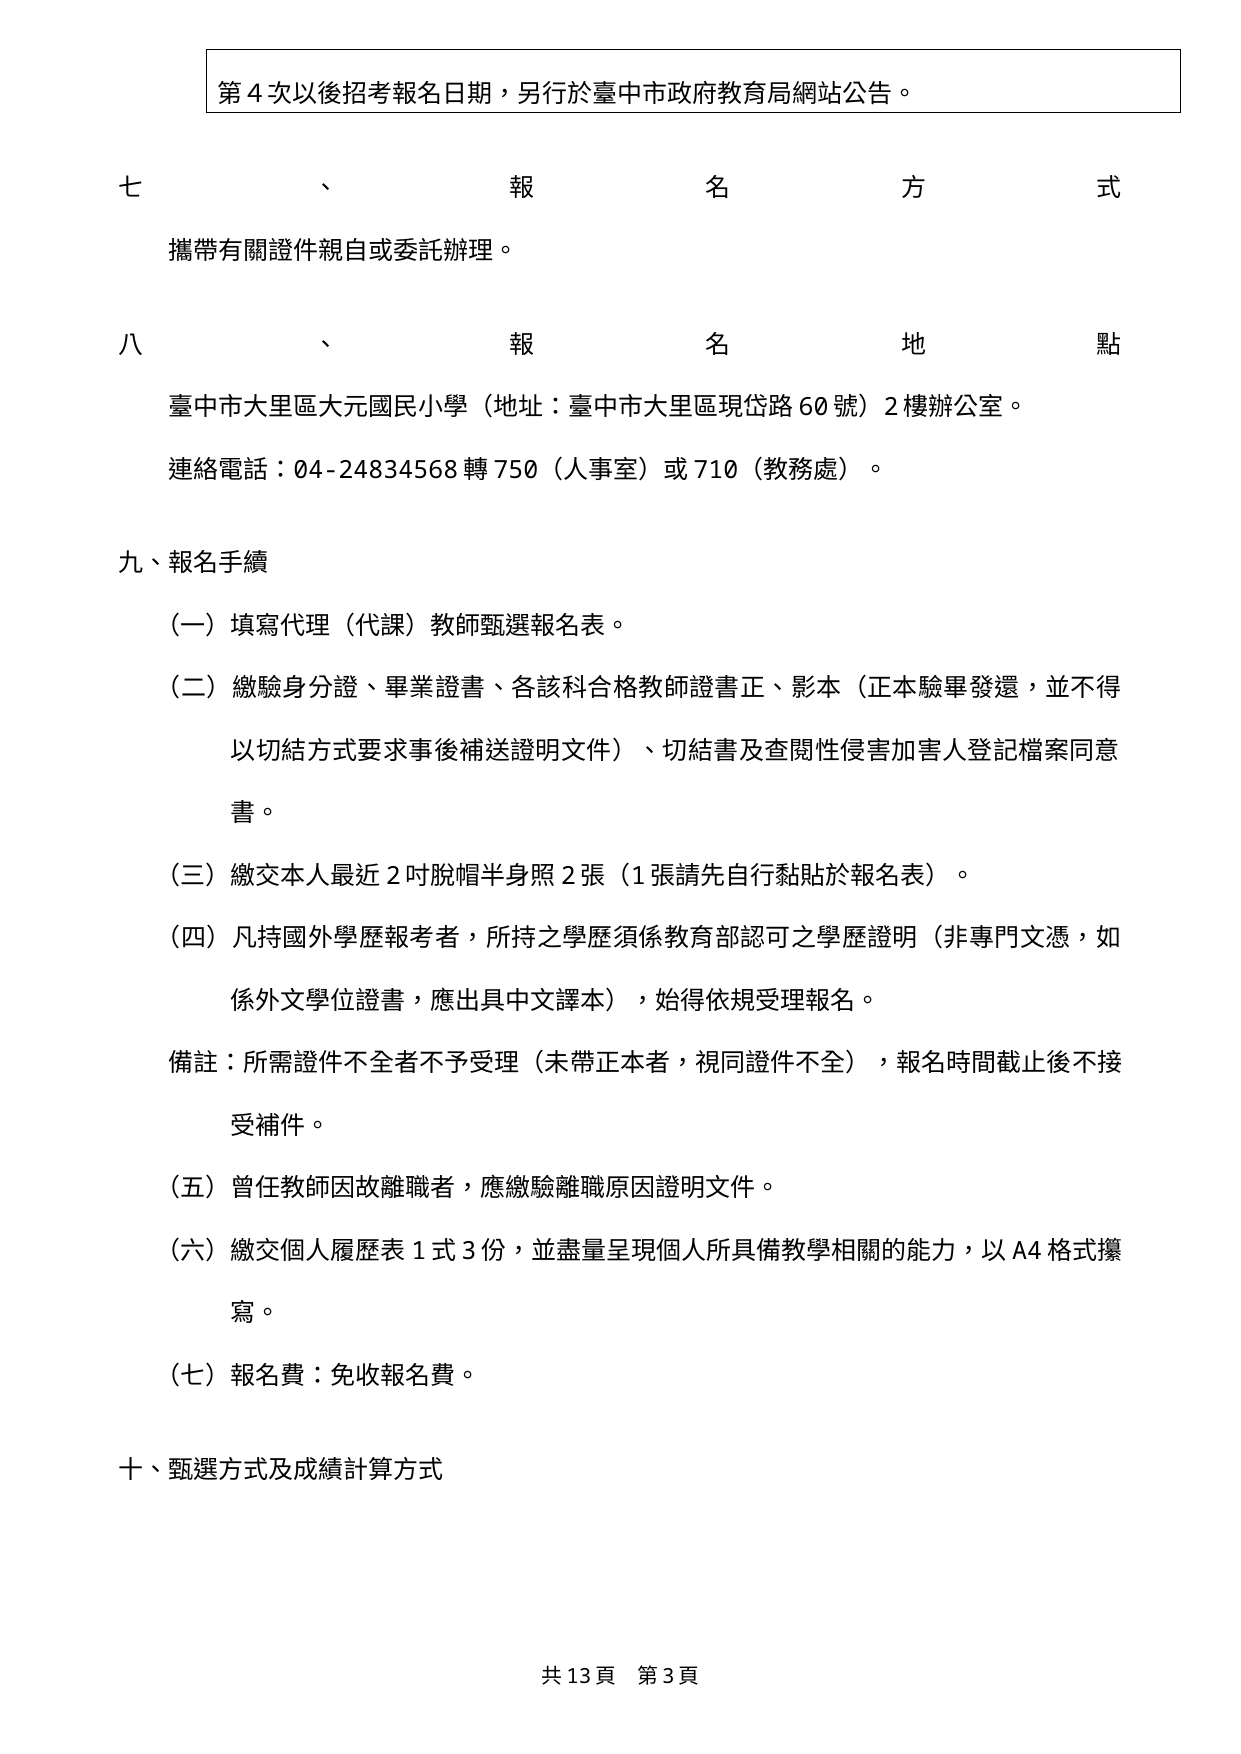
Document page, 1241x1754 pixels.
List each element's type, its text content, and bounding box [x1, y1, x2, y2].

text 連絡電話：04-24834568轉750（人事室）或710（教務處）。 [168, 426, 1122, 488]
text 十、甄選方式及成績計算方式 [118, 1426, 1122, 1488]
text （六）繳交個人履歷表1式3份，並盡量呈現個人所具備教學相關的能力，以A4格式攥寫。 [156, 1207, 1122, 1332]
text （三）繳交本人最近2吋脫帽半身照2張（1張請先自行黏貼於報名表）。 [156, 832, 1122, 894]
text （二）繳驗身分證、畢業證書、各該科合格教師證書正、影本（正本驗畢發還，並不得以切結方式要求事後補送證明文件）、切結書及查閱性侵害加害人登記檔案同意書。 [156, 644, 1122, 832]
text （四）凡持國外學歷報考者，所持之學歷須係教育部認可之學歷證明（非專門文憑，如係外文學位證書，應出具中文譯本），始得依規受理報名。 [156, 894, 1122, 1019]
text （五）曾任教師因故離職者，應繳驗離職原因證明文件。 [156, 1144, 1122, 1207]
text 七、報名方式 攜帶有關證件親自或委託辦理。 [118, 144, 1122, 269]
text （一）填寫代理（代課）教師甄選報名表。 [156, 582, 1122, 644]
text 九、報名手續 [118, 519, 1122, 582]
text 八、報名地點 臺中市大里區大元國民小學（地址：臺中市大里區現岱路60號）2樓辦公室。 [118, 301, 1122, 426]
text 備註：所需證件不全者不予受理（未帶正本者，視同證件不全），報名時間截止後不接受補件。 [168, 1019, 1122, 1144]
text （七）報名費：免收報名費。 [156, 1332, 1122, 1394]
table_cell 第４次以後招考報名日期，另行於臺中市政府教育局網站公告。 [207, 50, 1180, 112]
